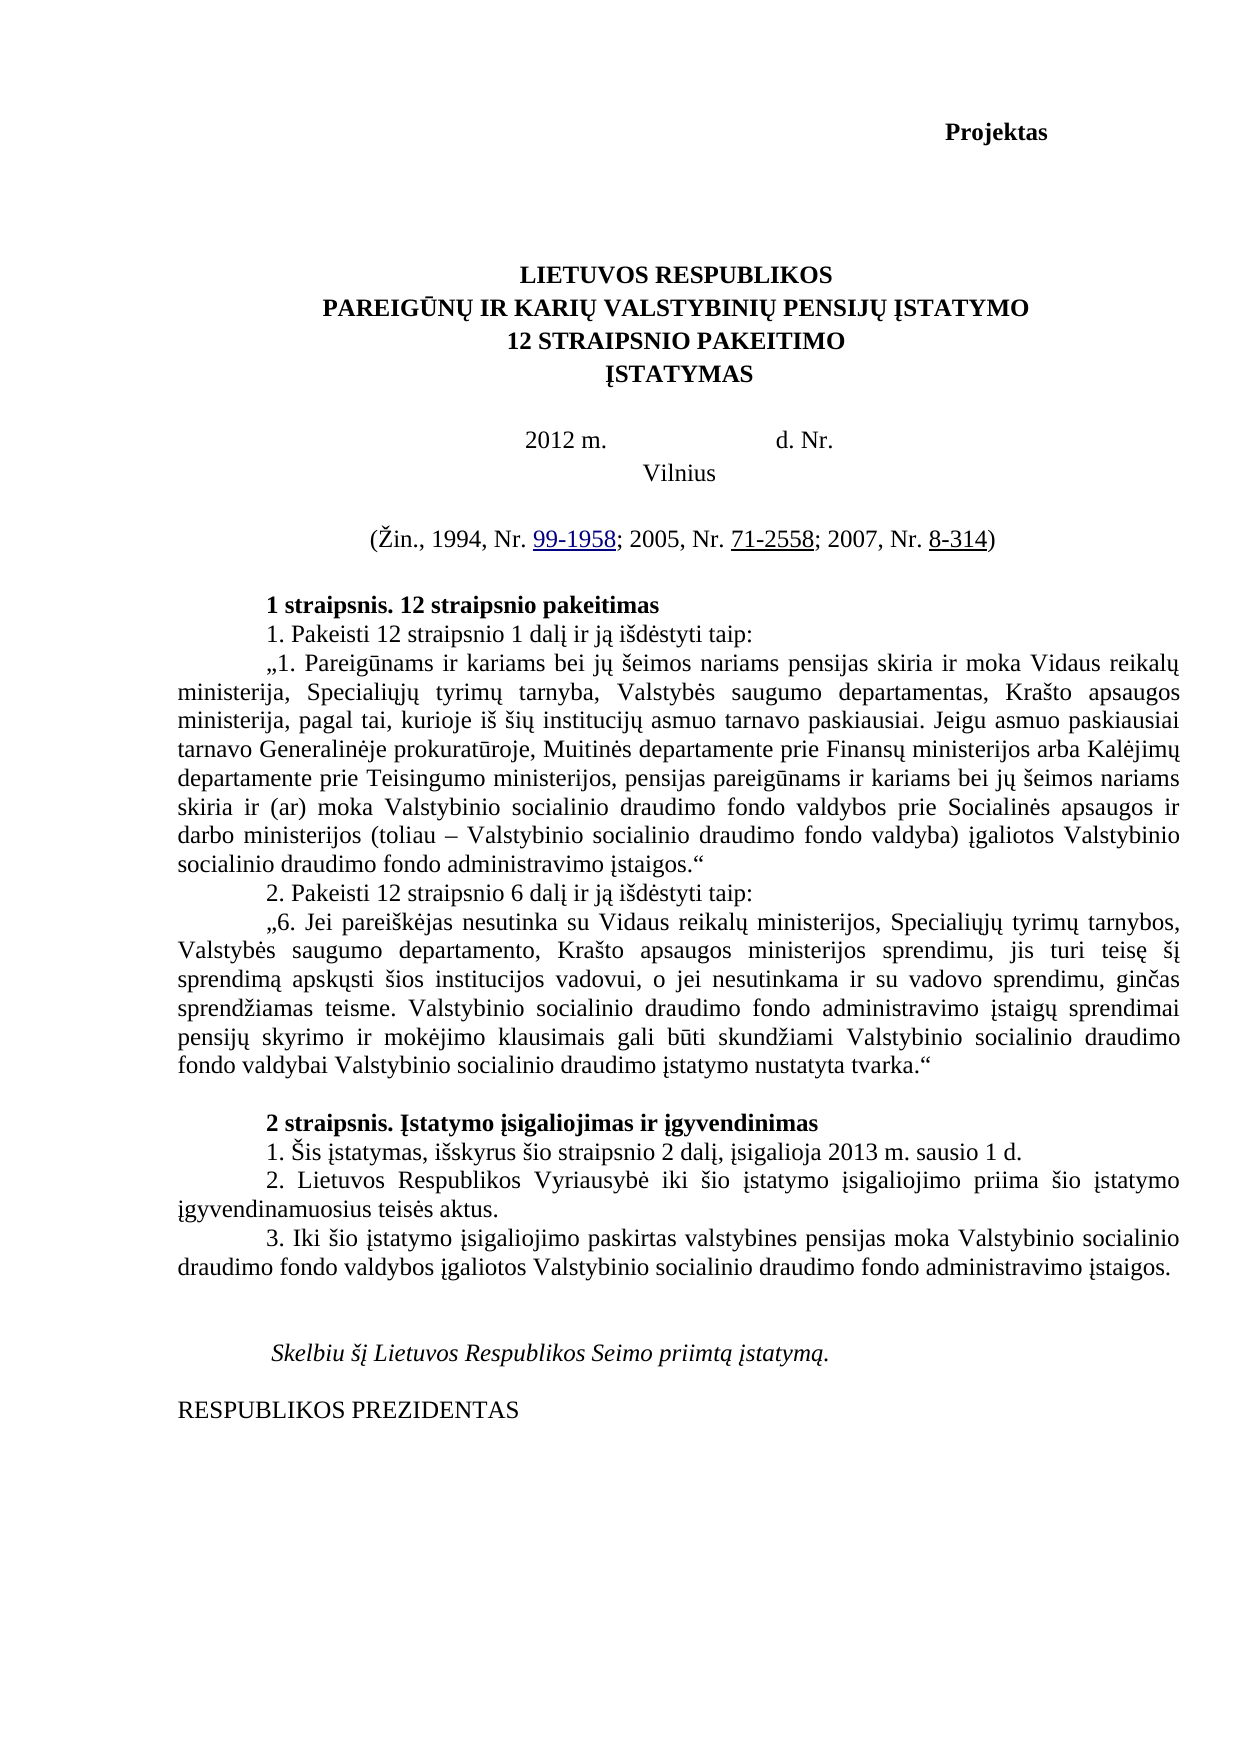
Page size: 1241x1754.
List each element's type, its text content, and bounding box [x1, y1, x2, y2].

text LIETUVOS RESPUBLIKOS [177, 260, 1181, 289]
text 2. Pakeisti 12 straipsnio 6 dalį ir ją išdėstyti taip: [177, 878, 1181, 907]
text „6. Jei pareiškėjas nesutinka su Vidaus reikalų ministerijos, Specialiųjų tyrimų tarnybos, Valstybės saugumo departamento, Krašto apsaugos ministerijos sprendimu, jis turi teisę šį sprendimą apskųsti šios institucijos vadovui, o jei nesutinkama ir su vadovo sprendimu, ginčas sprendžiamas teisme. Valstybinio socialinio draudimo fondo administravimo įstaigų sprendimai pensijų skyrimo ir mokėjimo klausimais gali būti skundžiami Valstybinio socialinio draudimo fondo valdybai Valstybinio socialinio draudimo įstatymo nustatyta tvarka.“ [177, 907, 1181, 1079]
text Vilnius [177, 458, 1181, 487]
text 2012 m. d. Nr. [177, 425, 1181, 454]
text PAREIGŪNŲ IR KARIŲ VALSTYBINIŲ PENSIJŲ ĮSTATYMO [177, 293, 1181, 322]
text 12 STRAIPSNIO PAKEITIMO [177, 326, 1181, 355]
text 2. Lietuvos Respublikos Vyriausybė iki šio įstatymo įsigaliojimo priima šio įstatymo įgyvendinamuosius teisės aktus. [177, 1166, 1181, 1223]
text 1. Šis įstatymas, išskyrus šio straipsnio 2 dalį, įsigalioja 2013 m. sausio 1 d. [177, 1137, 1181, 1166]
text 1 straipsnis. 12 straipsnio pakeitimas [177, 591, 1181, 619]
text (Žin., 1994, Nr. 99-1958; 2005, Nr. 71-2558; 2007, Nr. 8-314) [177, 524, 1181, 553]
text 3. Iki šio įstatymo įsigaliojimo paskirtas valstybines pensijas moka Valstybinio socialinio draudimo fondo valdybos įgaliotos Valstybinio socialinio draudimo fondo administravimo įstaigos. [177, 1223, 1181, 1281]
text ĮSTATYMAS [177, 359, 1181, 388]
text 2 straipsnis. Įstatymo įsigaliojimas ir įgyvendinimas [177, 1108, 1181, 1137]
text 1. Pakeisti 12 straipsnio 1 dalį ir ją išdėstyti taip: [177, 619, 1181, 648]
text Projektas [945, 117, 1181, 145]
text „1. Pareigūnams ir kariams bei jų šeimos nariams pensijas skiria ir moka Vidaus reikalų ministerija, Specialiųjų tyrimų tarnyba, Valstybės saugumo departamentas, Krašto apsaugos ministerija, pagal tai, kurioje iš šių institucijų asmuo tarnavo paskiausiai. Jeigu asmuo paskiausiai tarnavo Generalinėje prokuratūroje, Muitinės departamente prie Finansų ministerijos arba Kalėjimų departamente prie Teisingumo ministerijos, pensijas pareigūnams ir kariams bei jų šeimos nariams skiria ir (ar) moka Valstybinio socialinio draudimo fondo valdybos prie Socialinės apsaugos ir darbo ministerijos (toliau – Valstybinio socialinio draudimo fondo valdyba) įgaliotos Valstybinio socialinio draudimo fondo administravimo įstaigos.“ [177, 648, 1181, 878]
text RESPUBLIKOS PREZIDENTAS [177, 1396, 1181, 1424]
text Skelbiu šį Lietuvos Respublikos Seimo priimtą įstatymą. [177, 1338, 1181, 1367]
